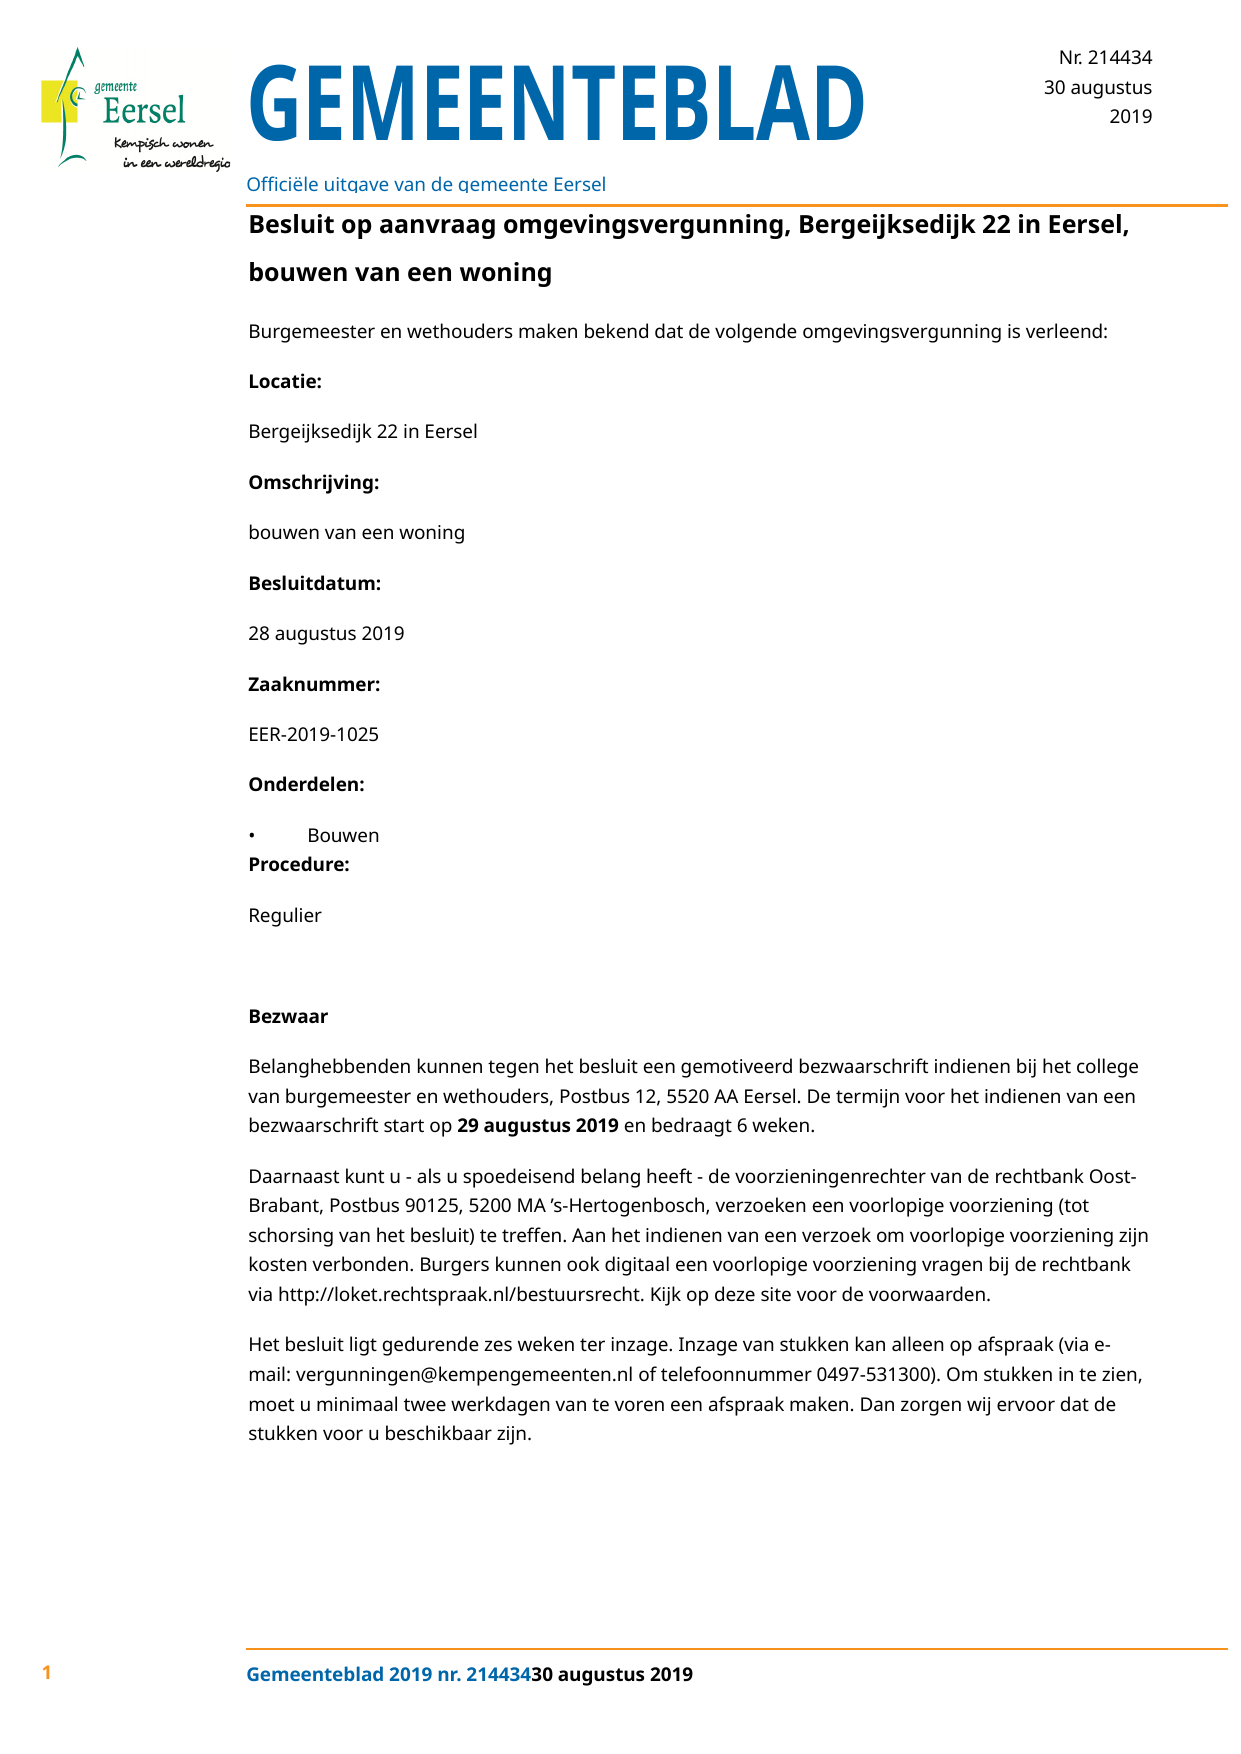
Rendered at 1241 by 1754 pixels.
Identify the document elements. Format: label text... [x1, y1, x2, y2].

text 28 augustus 2019 [248, 620, 1152, 646]
text Omschrijving: [248, 469, 1152, 495]
text Bezwaar [248, 1003, 1152, 1029]
text Daarnaast kunt u - als u spoedeisend belang heeft - de voorzieningenrechter van de rechtbank Oost-Brabant, Postbus 90125, 5200 MA ’s-Hertogenbosch, verzoeken een voorlopige voorziening (tot schorsing van het besluit) te treffen. Aan het indienen van een verzoek om voorlopige voorziening zijn kosten verbonden. Burgers kunnen ook digitaal een voorlopige voorziening vragen bij de rechtbank via http://loket.rechtspraak.nl/bestuursrecht. Kijk op deze site voor de voorwaarden. [248, 1163, 1152, 1307]
text Zaaknummer: [248, 671, 1152, 697]
text EER-2019-1025 [248, 721, 1152, 747]
text Locatie: [248, 368, 1152, 394]
picture [41, 47, 231, 172]
text Procedure: [248, 852, 1152, 877]
text Besluit op aanvraag omgevingsvergunning, Bergeijksedijk 22 in Eersel, bouwen van een woning [248, 207, 1152, 288]
text Belanghebbenden kunnen tegen het besluit een gemotiveerd bezwaarschrift indienen bij het college van burgemeester en wethouders, Postbus 12, 5520 AA Eersel. De termijn voor het indienen van een bezwaarschrift start op 29 augustus 2019 en bedraagt 6 weken. [248, 1053, 1152, 1138]
text bouwen van een woning [248, 519, 1152, 545]
text Bergeijksedijk 22 in Eersel [248, 419, 1152, 444]
text Besluitdatum: [248, 570, 1152, 596]
text Het besluit ligt gedurende zes weken ter inzage. Inzage van stukken kan alleen op afspraak (via e-mail: vergunningen@kempengemeenten.nl of telefoonnummer 0497-531300). Om stukken in te zien, moet u minimaal twee werkdagen van te voren een afspraak maken. Dan zorgen wij ervoor dat de stukken voor u beschikbaar zijn. [248, 1332, 1152, 1446]
text Onderdelen: [248, 772, 1152, 797]
list Bouwen [248, 822, 1152, 848]
text Regulier [248, 902, 1152, 928]
text Burgemeester en wethouders maken bekend dat de volgende omgevingsvergunning is verleend: [248, 318, 1152, 344]
